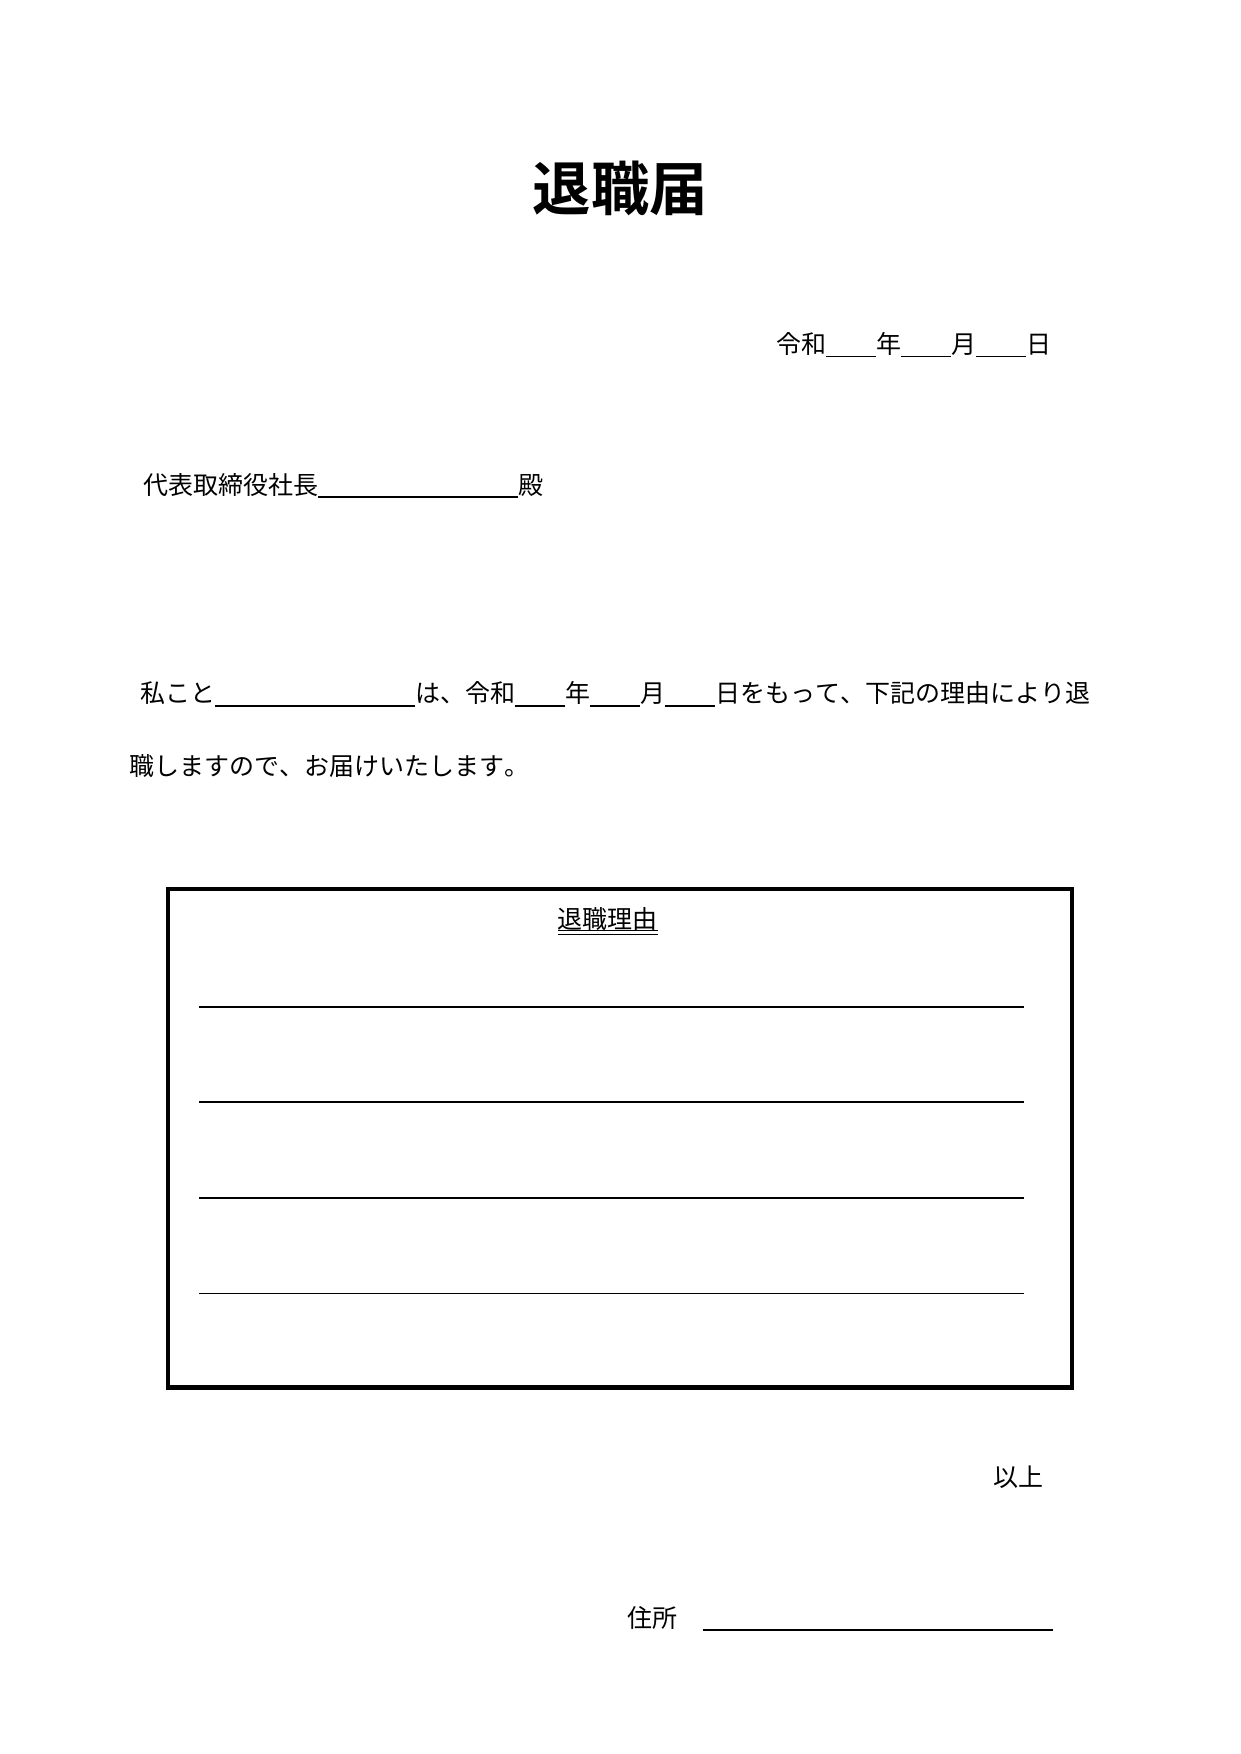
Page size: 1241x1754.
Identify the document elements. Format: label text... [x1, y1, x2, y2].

text 以上 [118, 1458, 1122, 1494]
text 令和 年 月 日 [129, 324, 1111, 361]
text 私こと は、令和 年 月 日をもって、下記の理由により退職しますので、お届けいたします。 [129, 674, 1111, 783]
text 代表取締役社長 殿 [118, 465, 1122, 501]
table_header 退職理由 [170, 891, 1070, 945]
table_cell [170, 1328, 1070, 1385]
table_cell [170, 945, 1070, 1041]
table_cell [170, 1232, 1070, 1327]
text 住所 [118, 1598, 1122, 1634]
table_cell [170, 1041, 1070, 1136]
table_cell [170, 1136, 1070, 1232]
title 退職届 [118, 143, 1122, 228]
